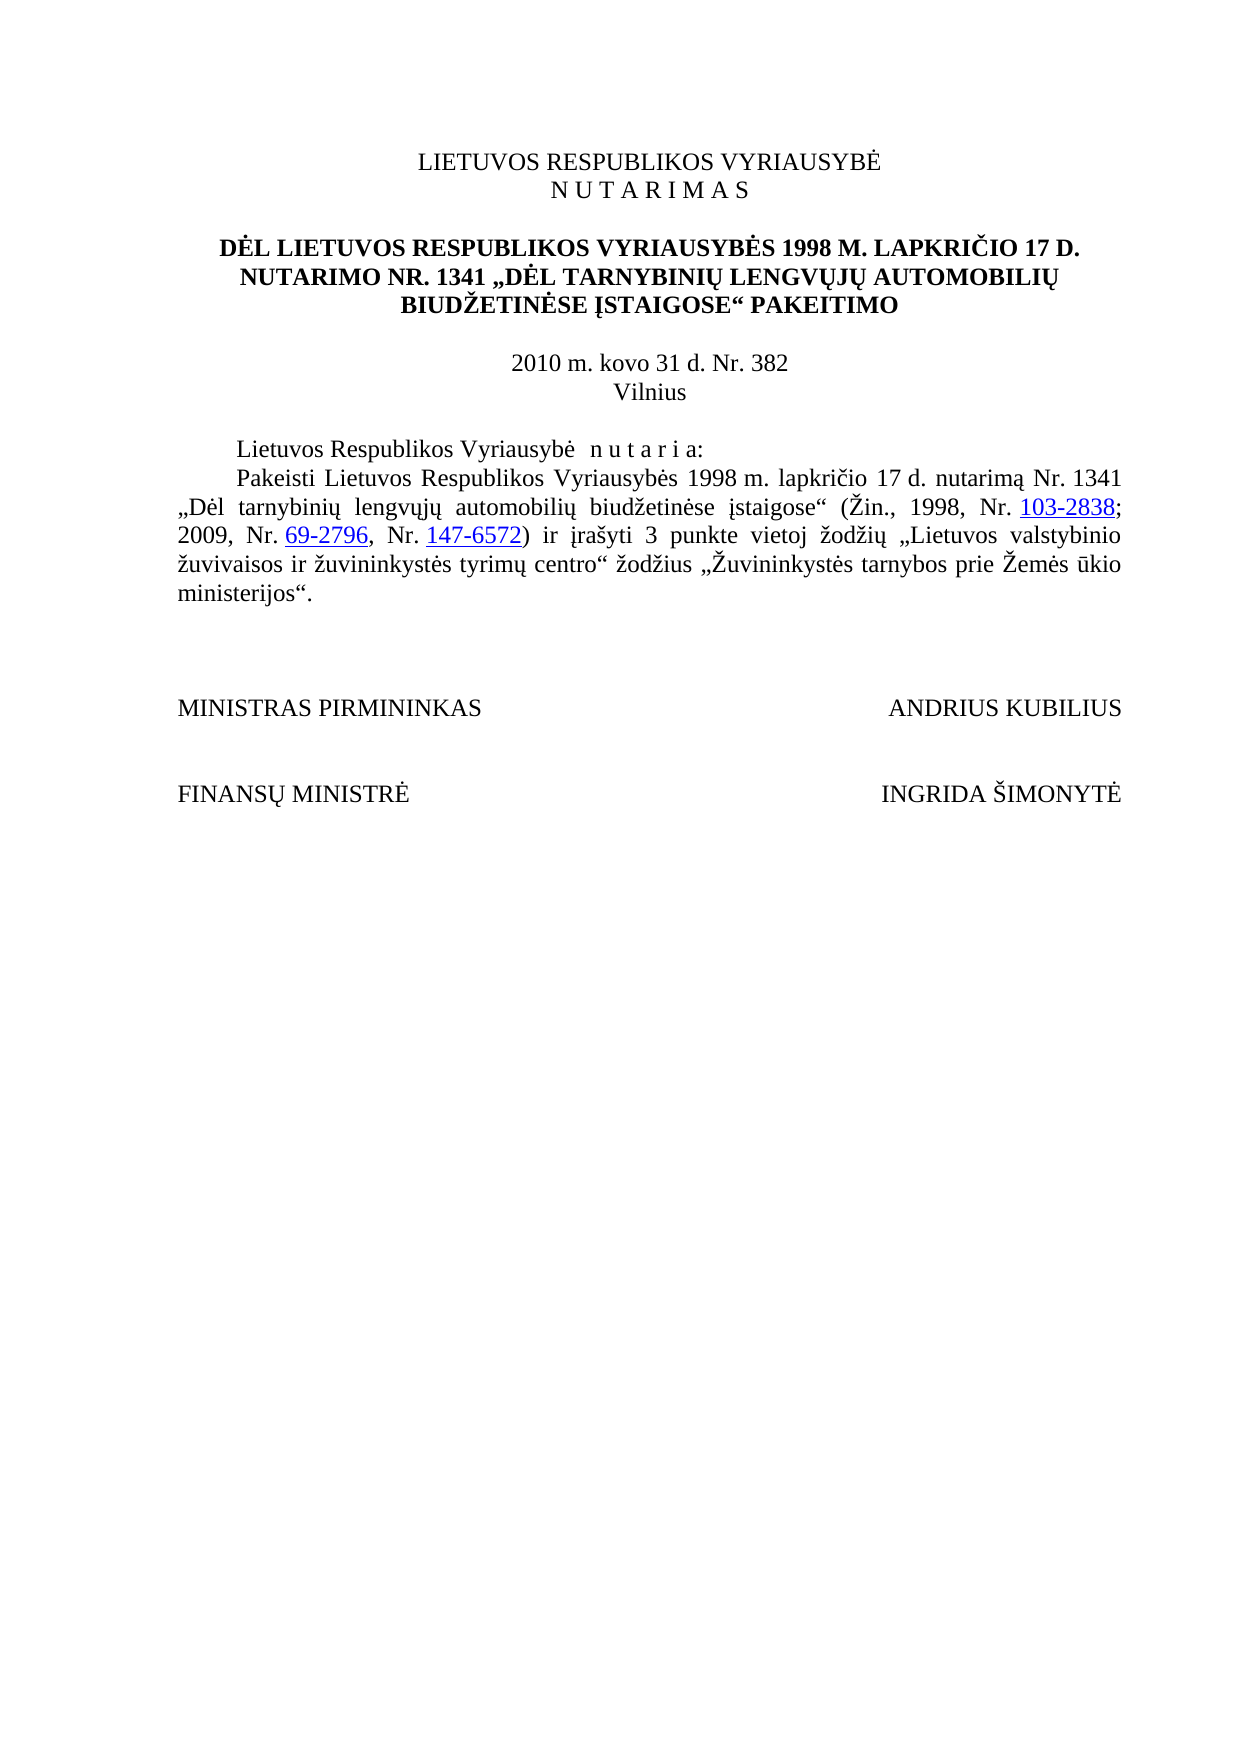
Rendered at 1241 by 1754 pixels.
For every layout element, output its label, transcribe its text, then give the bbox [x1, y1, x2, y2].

text Vilnius [177, 377, 1122, 406]
text Lietuvos Respublikos Vyriausybė [177, 147, 1122, 176]
text MINISTRAS PIRMININKAS ANDRIUS KUBILIUS [177, 693, 1122, 722]
text 2010 m. kovo 31 d. Nr. 382 [177, 348, 1122, 377]
text FINANSŲ MINISTRĖ INGRIDA ŠIMONYTĖ [177, 779, 1122, 808]
text Lietuvos Respublikos Vyriausybė nutaria: [177, 434, 1122, 463]
text Pakeisti Lietuvos Respublikos Vyriausybės 1998 m. lapkričio 17 d. nutarimą Nr. 1341 „Dėl tarnybinių lengvųjų automobilių biudžetinėse įstaigose“ (Žin., 1998, Nr. 103-2838; 2009, Nr. 69-2796, Nr. 147-6572) ir įrašyti 3 punkte vietoj žodžių „Lietuvos valstybinio žuvivaisos ir žuvininkystės tyrimų centro“ žodžius „Žuvininkystės tarnybos prie Žemės ūkio ministerijos“. [177, 463, 1122, 607]
text NUTARIMAS [177, 176, 1122, 204]
text DĖL LIETUVOS RESPUBLIKOS VYRIAUSYBĖS 1998 M. LAPKRIČIO 17 D. NUTARIMO NR. 1341 „DĖL TARNYBINIŲ LENGVŲJŲ AUTOMOBILIŲ BIUDŽETINĖSE ĮSTAIGOSE“ PAKEITIMO [177, 233, 1122, 319]
